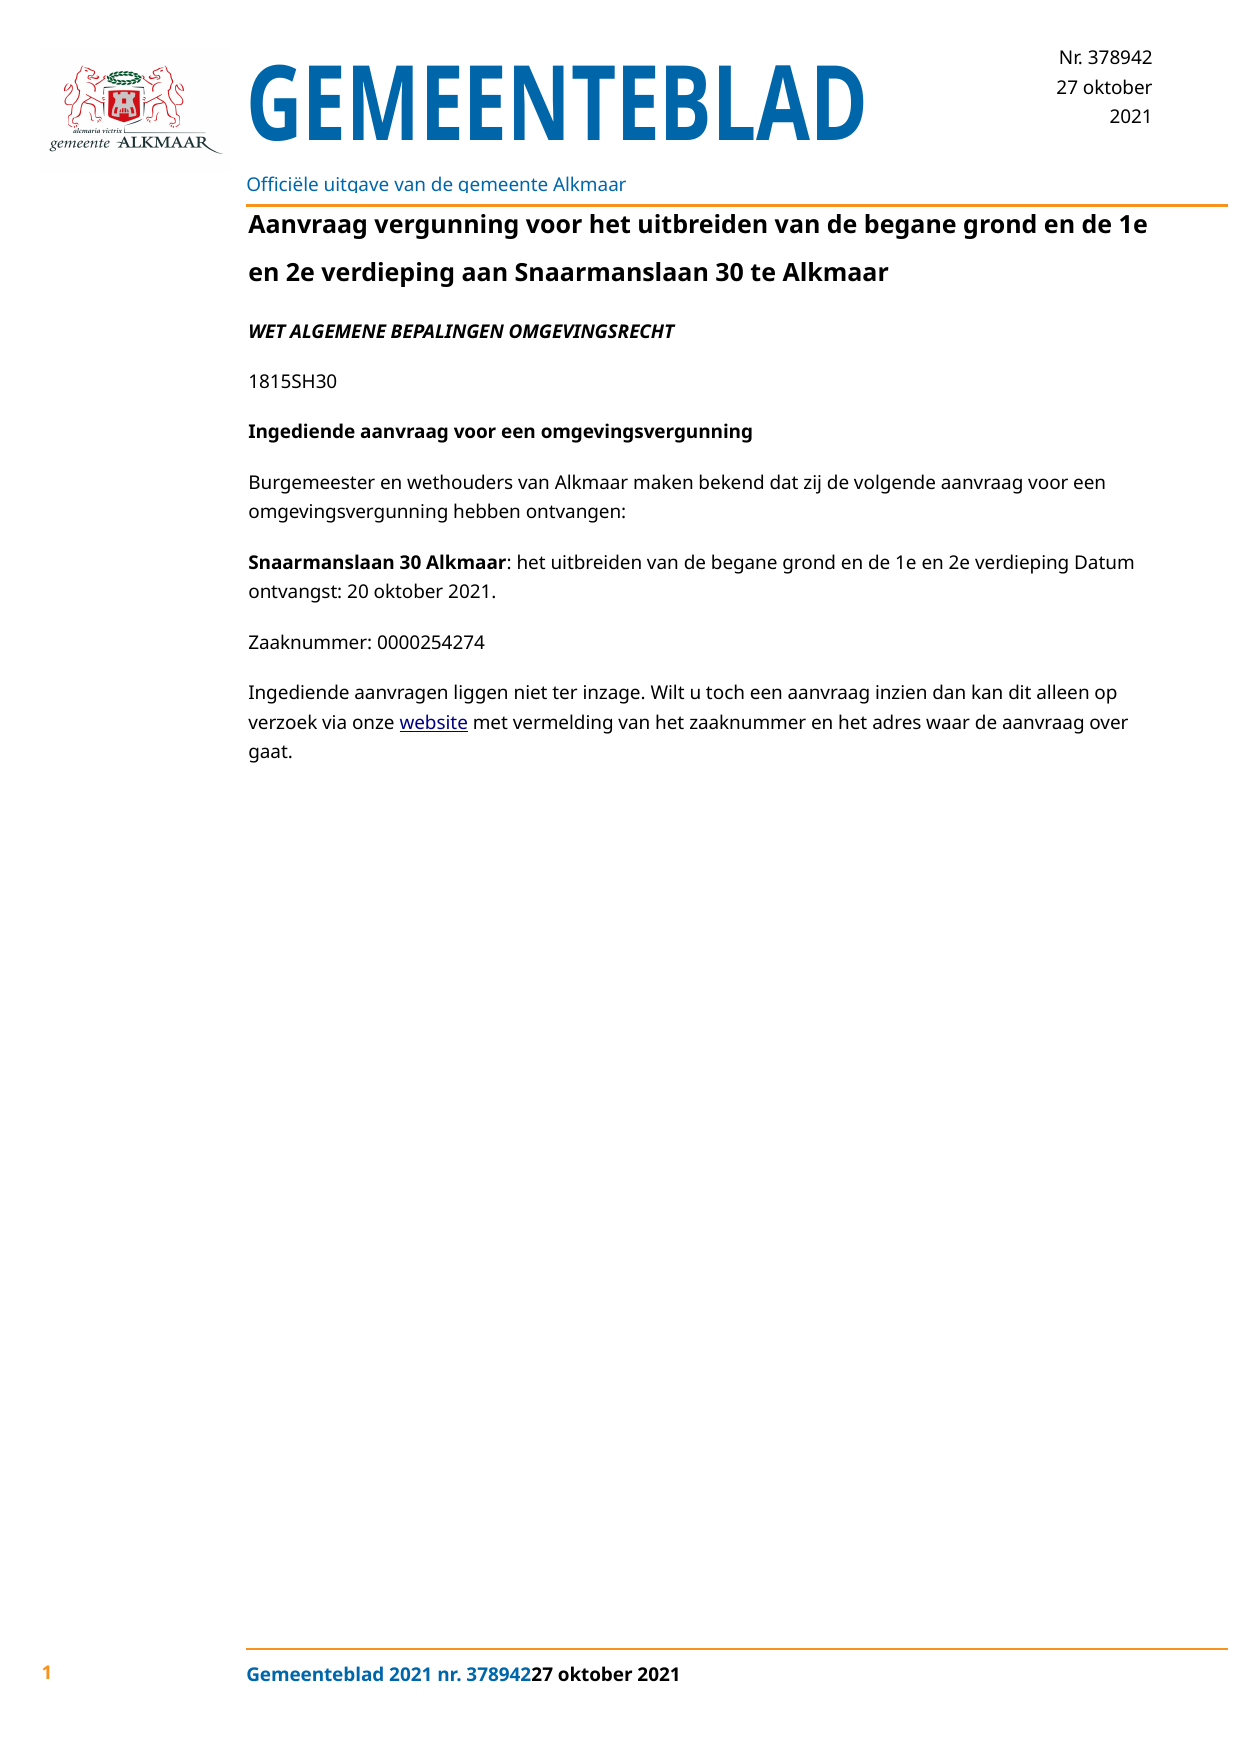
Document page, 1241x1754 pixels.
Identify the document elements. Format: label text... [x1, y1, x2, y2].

text Burgemeester en wethouders van Alkmaar maken bekend dat zij de volgende aanvraag voor een omgevingsvergunning hebben ontvangen: [248, 469, 1152, 524]
text Ingediende aanvraag voor een omgevingsvergunning [248, 419, 1152, 444]
text Ingediende aanvragen liggen niet ter inzage. Wilt u toch een aanvraag inzien dan kan dit alleen op verzoek via onze website met vermelding van het zaaknummer en het adres waar de aanvraag over gaat. [248, 679, 1152, 764]
text WET ALGEMENE BEPALINGEN OMGEVINGSRECHT [248, 318, 1152, 344]
picture [41, 47, 231, 172]
text Zaaknummer: 0000254274 [248, 629, 1152, 655]
text Aanvraag vergunning voor het uitbreiden van de begane grond en de 1e en 2e verdieping aan Snaarmanslaan 30 te Alkmaar [248, 207, 1152, 288]
text Snaarmanslaan 30 Alkmaar: het uitbreiden van de begane grond en de 1e en 2e verdieping Datum ontvangst: 20 oktober 2021. [248, 549, 1152, 604]
text 1815SH30 [248, 368, 1152, 394]
